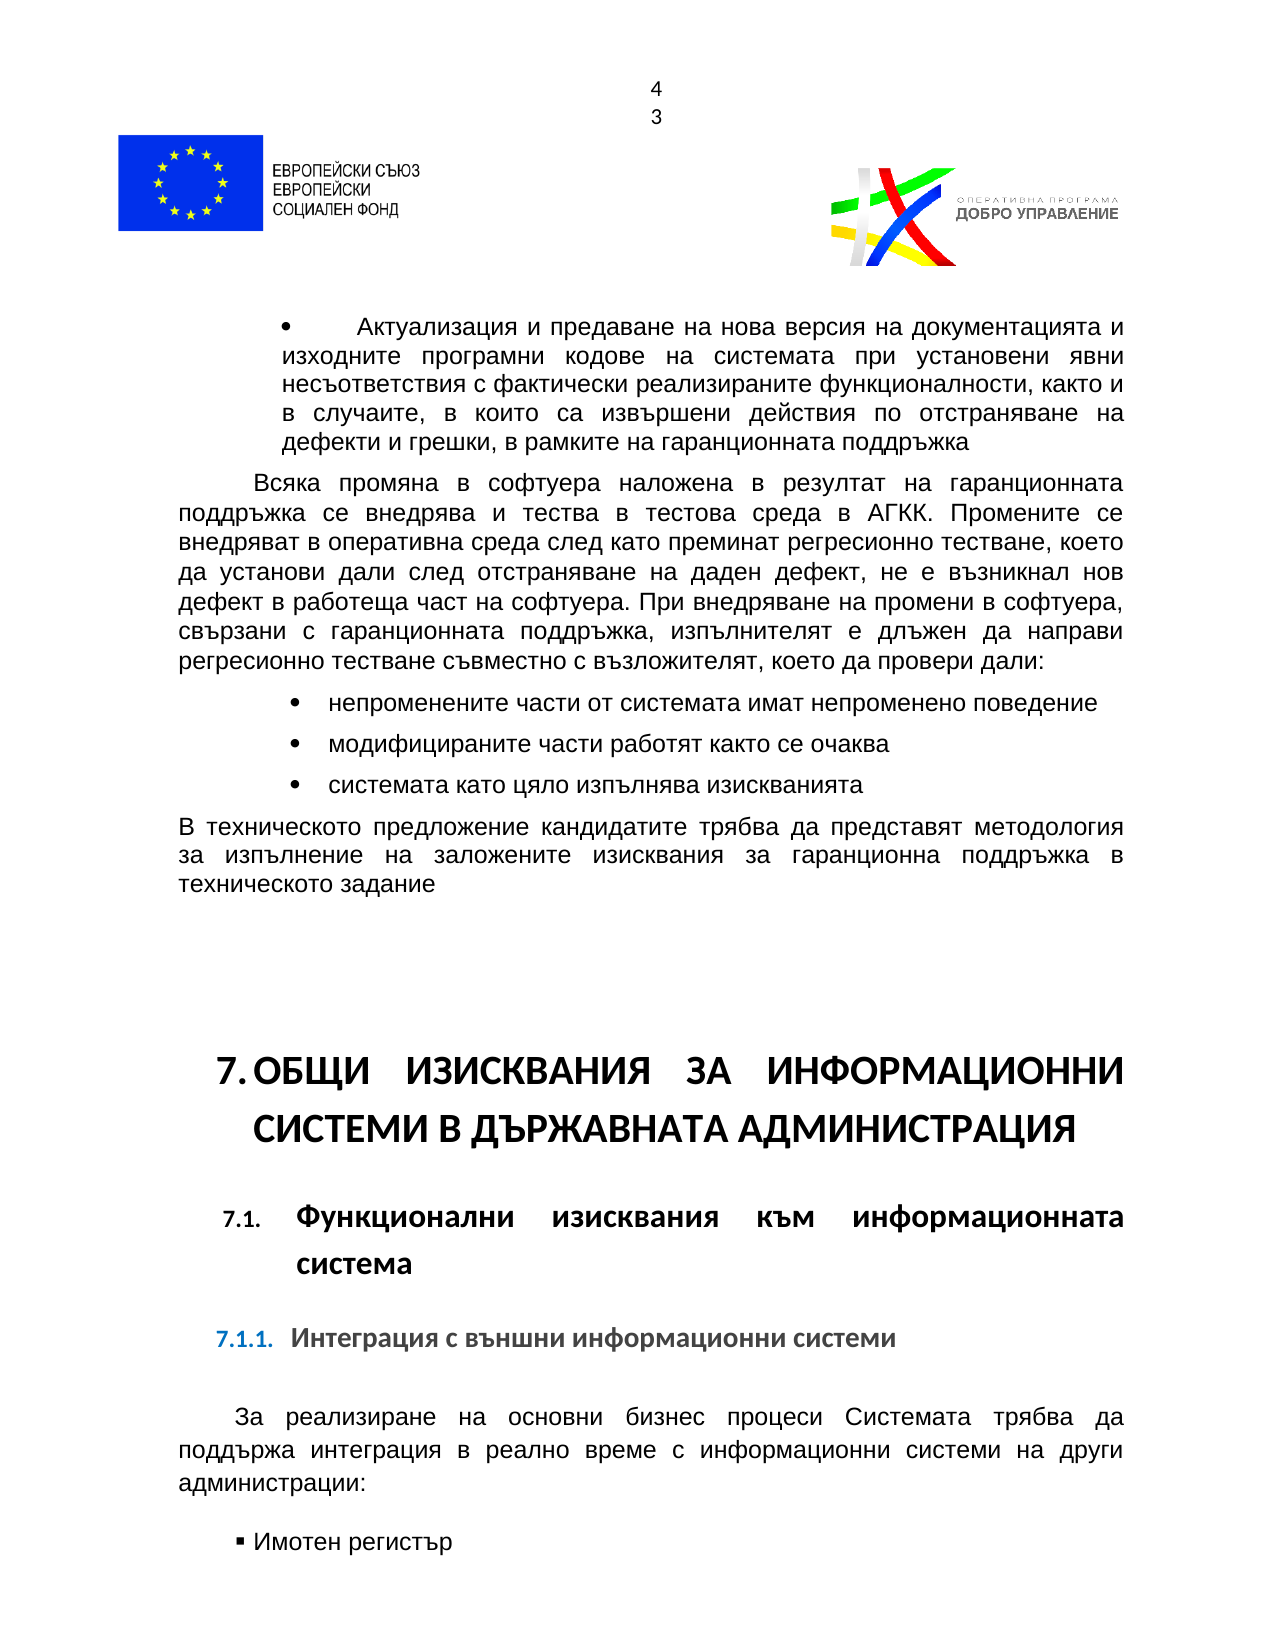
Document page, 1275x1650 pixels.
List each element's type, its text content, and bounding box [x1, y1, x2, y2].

subtitle Интеграция с външни информационни системи [216, 1319, 1125, 1354]
list Актуализация и предаване на нова версия на документацията и изходните програмни кодове на системата при установени явни несъответствия с фактически реализираните функционалности, както и в случаите, в които са извършени действия по отстраняване на дефекти и грешки, в рамките на гаранционната поддръжка [282, 312, 1125, 456]
subtitle Функционални изисквания към информационната система [222, 1195, 1125, 1283]
list Имотен регистър [178, 1526, 1125, 1555]
subtitle ОБЩИ ИЗИСКВАНИЯ ЗА ИНФОРМАЦИОННИ СИСТЕМИ В ДЪРЖАВНАТА АДМИНИСТРАЦИЯ [216, 1044, 1125, 1153]
text За реализиране на основни бизнес процеси Системата трябва да поддържа интеграция в реално време с информационни системи на други администрации: [178, 1402, 1125, 1497]
list системата като цяло изпълнява изискванията [291, 770, 1125, 799]
text В техническото предложение кандидатите трябва да представят методология за изпълнение на заложените изисквания за гаранционна поддръжка в техническото задание [178, 812, 1125, 898]
list модифицираните части работят както се очаква [291, 729, 1125, 758]
text Всяка промяна в софтуера наложена в резултат на гаранционната поддръжка се внедрява и тества в тестова среда в АГКК. Промените се внедряват в оперативна среда след като преминат регресионно тестване, което да установи дали след отстраняване на даден дефект, не е възникнал нов дефект в работеща част на софтуера. При внедряване на промени в софтуера, свързани с гаранционната поддръжка, изпълнителят е длъжен да направи регресионно тестване съвместно с възложителят, което да провери дали: [178, 468, 1125, 674]
list непроменените части от системата имат непроменено поведение [291, 688, 1125, 717]
